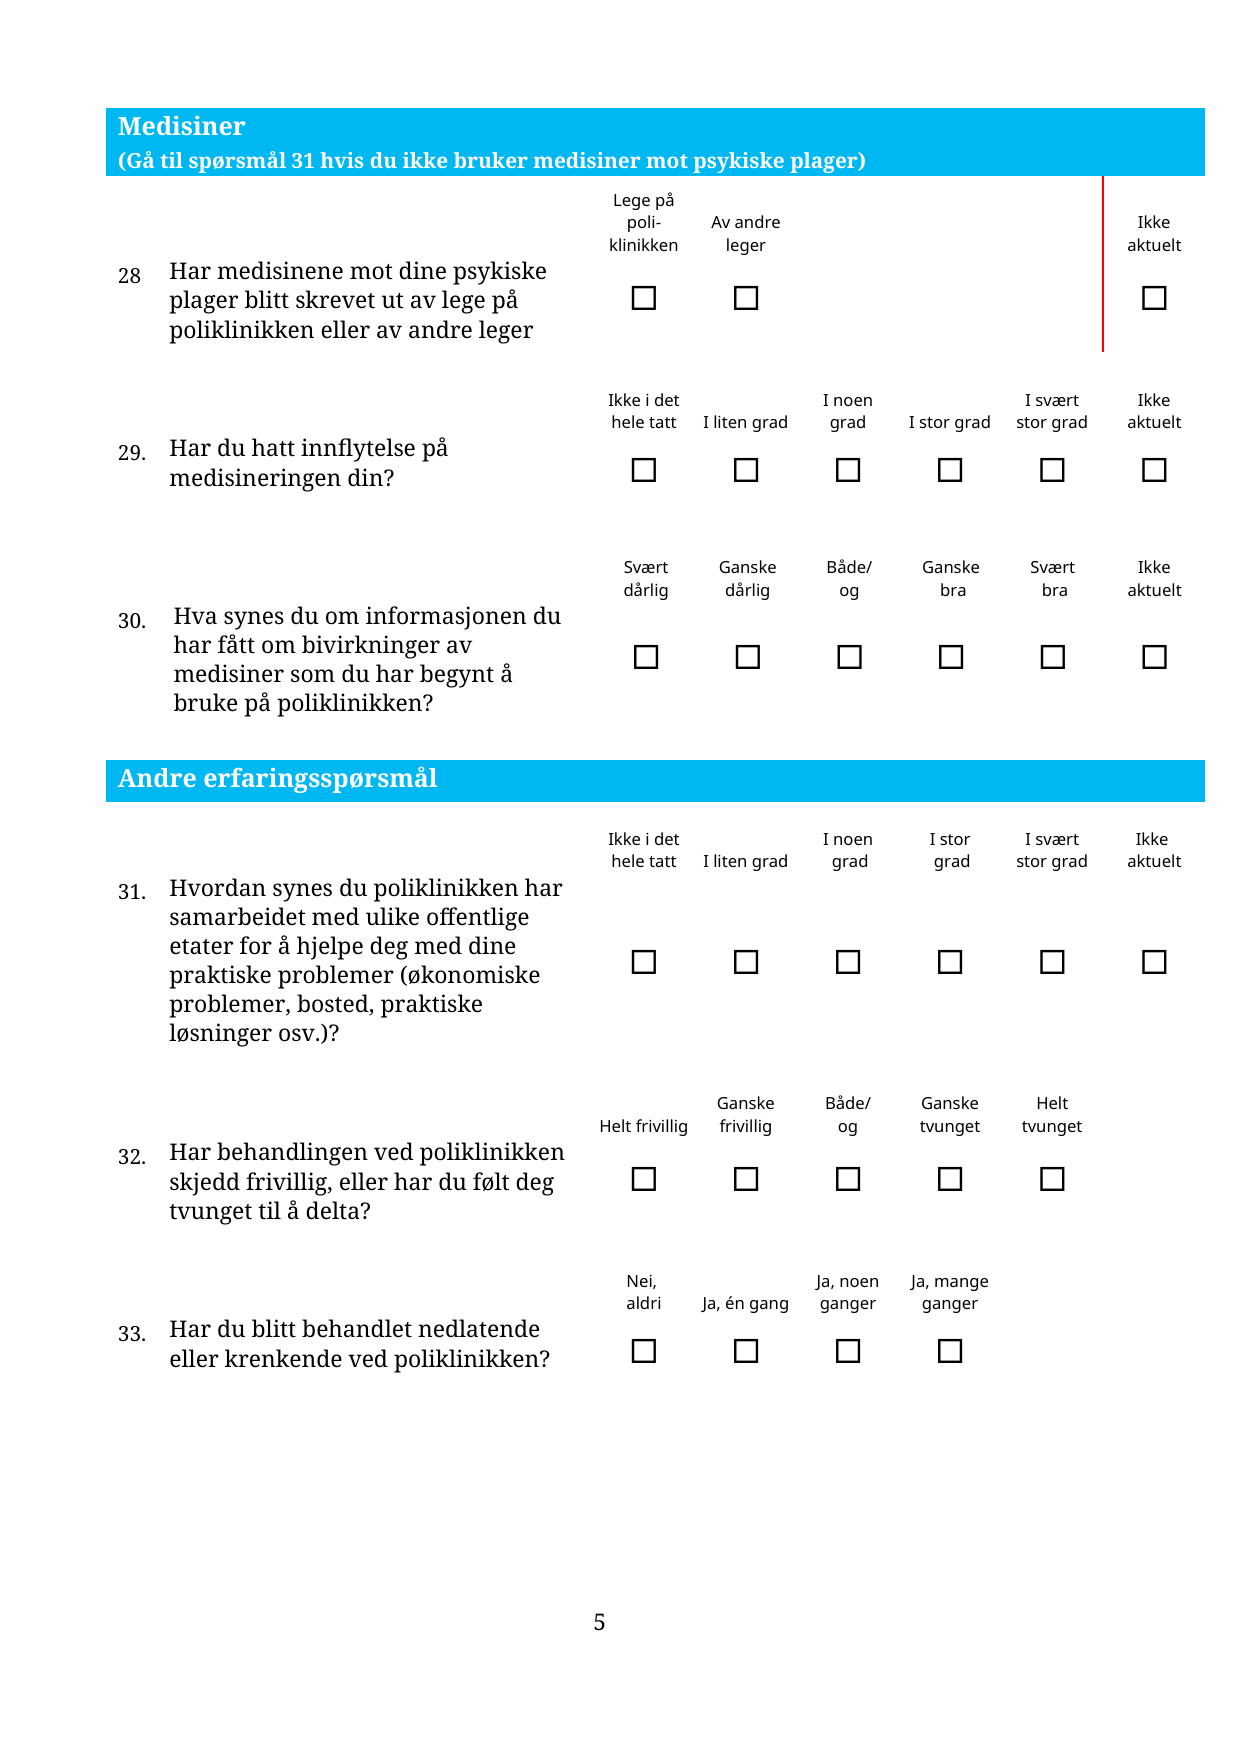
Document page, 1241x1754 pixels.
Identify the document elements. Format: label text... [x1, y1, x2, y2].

table_cell Ikke aktuelt [1103, 802, 1205, 873]
table_header [106, 1267, 158, 1314]
table_cell [106, 176, 158, 256]
table_header Svært bra [1002, 554, 1103, 601]
table_cell  [593, 1315, 695, 1401]
table_cell [1103, 1138, 1205, 1233]
table_header Ikke i det hele tatt [593, 386, 695, 433]
table_cell [106, 802, 158, 873]
table_cell I liten grad [695, 802, 797, 873]
table_header I liten grad [695, 386, 797, 433]
table_cell  [1001, 1138, 1103, 1233]
table_cell 31. [106, 873, 158, 1056]
table_header [158, 386, 593, 433]
table_header Ganske bra [900, 554, 1002, 601]
table_header Ikke aktuelt [1103, 386, 1205, 433]
table_cell Hvordan synes du poliklinikken har samarbeidet med ulike offentlige etater for å hjelpe deg med dine praktiske problemer (økonomiske problemer, bosted, praktiske løsninger osv.)? [158, 873, 593, 1056]
table_cell  [695, 1138, 797, 1233]
table_cell [899, 176, 1001, 256]
table_cell  [695, 256, 797, 352]
table_cell  [1104, 256, 1205, 352]
table_header I svært stor grad [1001, 386, 1103, 433]
table_cell  [1001, 873, 1103, 1056]
table_cell Av andre leger [695, 176, 797, 256]
table_header [1001, 1267, 1103, 1314]
table_header [106, 1090, 158, 1137]
table_cell  [593, 1138, 695, 1233]
table_header I stor grad [899, 386, 1001, 433]
table_cell  [797, 1315, 899, 1401]
table_cell 33. [106, 1315, 158, 1401]
table_cell  [797, 1138, 899, 1233]
table_cell [797, 256, 899, 352]
table_cell Hva synes du om informasjonen du har fått om bivirkninger av medisiner som du har begynt å bruke på poliklinikken? [162, 601, 595, 726]
table_header Andre erfaringsspørsmål [106, 760, 1205, 802]
table_cell  [900, 601, 1002, 726]
table_cell [158, 802, 593, 873]
table_cell  [695, 434, 797, 520]
table_cell  [1002, 601, 1103, 726]
table_cell 29. [106, 434, 158, 520]
table_header Ja, noen ganger [797, 1267, 899, 1314]
table_header [158, 1090, 593, 1137]
table_header Ja, én gang [695, 1267, 797, 1314]
table_header Medisiner (Gå til spørsmål 31 hvis du ikke bruker medisiner mot psykiske plager) [106, 108, 1205, 176]
table_cell [158, 176, 593, 256]
table_header [162, 554, 595, 601]
table_header Ganske tvunget [899, 1090, 1001, 1137]
table_cell I svært stor grad [1001, 802, 1103, 873]
table_cell  [899, 434, 1001, 520]
table_cell [1001, 256, 1102, 352]
table_header [1103, 1090, 1205, 1137]
table_header Både/ og [799, 554, 900, 601]
table_header Ganske dårlig [697, 554, 798, 601]
table_header [158, 1267, 593, 1314]
table_cell I noen grad [797, 802, 899, 873]
table_cell I stor grad [899, 802, 1001, 873]
table_header Ikke aktuelt [1104, 554, 1205, 601]
table_header [106, 554, 162, 601]
table_cell Lege på poli­klinikken [593, 176, 695, 256]
table_cell  [593, 434, 695, 520]
table_cell  [695, 873, 797, 1056]
table_cell  [593, 873, 695, 1056]
table_cell [1001, 176, 1102, 256]
table_header Nei, aldri [593, 1267, 695, 1314]
table_header Ja, mange ganger [899, 1267, 1001, 1314]
table_cell  [1103, 434, 1205, 520]
table_cell Ikke i det hele tatt [593, 802, 695, 873]
table_cell  [797, 873, 899, 1056]
table_cell  [1104, 601, 1205, 726]
table_header [106, 386, 158, 433]
table_cell [1001, 1315, 1103, 1401]
table_header Både/ og [797, 1090, 899, 1137]
table_cell  [899, 1138, 1001, 1233]
table_cell  [595, 601, 697, 726]
table_header [1103, 1267, 1205, 1314]
table_cell Ikke aktuelt [1104, 176, 1205, 256]
table_cell 28 [106, 256, 158, 352]
table_cell Har du hatt innflytelse på medisineringen din? [158, 434, 593, 520]
table_cell Har du blitt behandlet nedlatende eller krenkende ved poliklinikken? [158, 1315, 593, 1401]
table_cell  [799, 601, 900, 726]
table_cell  [697, 601, 798, 726]
table_cell Har behandlingen ved poliklinikken skjedd frivillig, eller har du følt deg tvunget til å delta? [158, 1138, 593, 1233]
table_cell  [797, 434, 899, 520]
table_cell  [1103, 873, 1205, 1056]
table_cell 30. [106, 601, 162, 726]
table_cell Har medisinene mot dine psykiske plager blitt skrevet ut av lege på poliklinikken eller av andre leger [158, 256, 593, 352]
table_cell 32. [106, 1138, 158, 1233]
table_cell  [593, 256, 695, 352]
table_header Helt frivillig [593, 1090, 695, 1137]
table_cell  [1001, 434, 1103, 520]
table_header Svært dårlig [595, 554, 697, 601]
table_cell [797, 176, 899, 256]
table_cell  [899, 873, 1001, 1056]
table_header Ganske frivillig [695, 1090, 797, 1137]
table_header Helt tvunget [1001, 1090, 1103, 1137]
table_cell  [695, 1315, 797, 1401]
table_cell [1103, 1315, 1205, 1401]
table_cell [899, 256, 1001, 352]
table_cell  [899, 1315, 1001, 1401]
table_header I noen grad [797, 386, 899, 433]
